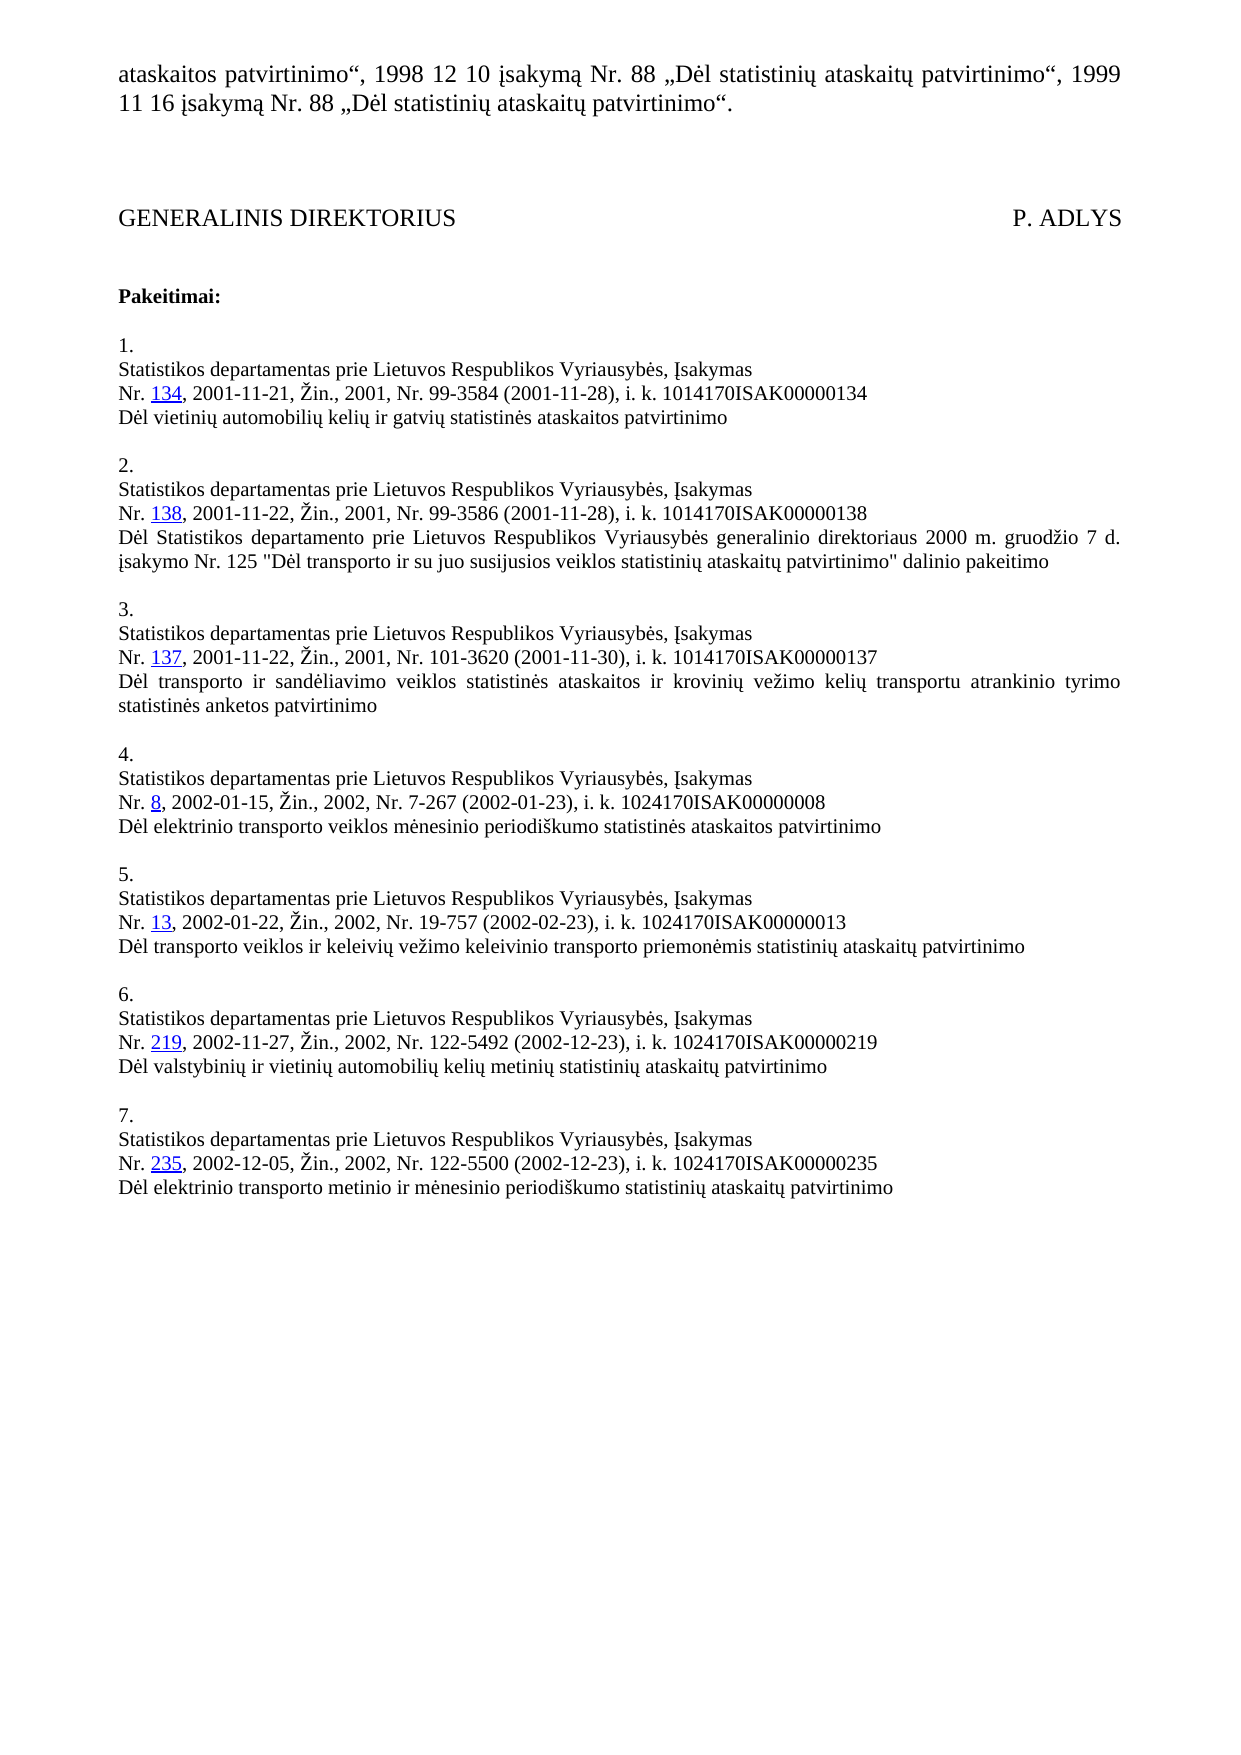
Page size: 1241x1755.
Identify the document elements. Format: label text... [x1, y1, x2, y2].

text Nr. 8, 2002-01-15, Žin., 2002, Nr. 7-267 (2002-01-23), i. k. 1024170ISAK00000008 [118, 790, 1122, 814]
text Dėl vietinių automobilių kelių ir gatvių statistinės ataskaitos patvirtinimo [118, 405, 1122, 429]
text Dėl Statistikos departamento prie Lietuvos Respublikos Vyriausybės generalinio direktoriaus 2000 m. gruodžio 7 d. įsakymo Nr. 125 "Dėl transporto ir su juo susijusios veiklos statistinių ataskaitų patvirtinimo" dalinio pakeitimo [118, 525, 1122, 573]
text Pakeitimai: [118, 284, 1122, 308]
text 7. [118, 1102, 1122, 1127]
text Nr. 235, 2002-12-05, Žin., 2002, Nr. 122-5500 (2002-12-23), i. k. 1024170ISAK00000235 [118, 1151, 1122, 1175]
text Statistikos departamentas prie Lietuvos Respublikos Vyriausybės, Įsakymas [118, 477, 1122, 501]
text 6. [118, 982, 1122, 1006]
text Dėl transporto ir sandėliavimo veiklos statistinės ataskaitos ir krovinių vežimo kelių transportu atrankinio tyrimo statistinės anketos patvirtinimo [118, 669, 1122, 717]
text Statistikos departamentas prie Lietuvos Respublikos Vyriausybės, Įsakymas [118, 621, 1122, 645]
text ataskaitos patvirtinimo“, 1998 12 10 įsakymą Nr. 88 „Dėl statistinių ataskaitų patvirtinimo“, 1999 11 16 įsakymą Nr. 88 „Dėl statistinių ataskaitų patvirtinimo“. [118, 59, 1122, 117]
text Nr. 138, 2001-11-22, Žin., 2001, Nr. 99-3586 (2001-11-28), i. k. 1014170ISAK00000138 [118, 501, 1122, 525]
text Statistikos departamentas prie Lietuvos Respublikos Vyriausybės, Įsakymas [118, 1006, 1122, 1030]
text 5. [118, 862, 1122, 886]
text Nr. 13, 2002-01-22, Žin., 2002, Nr. 19-757 (2002-02-23), i. k. 1024170ISAK00000013 [118, 910, 1122, 934]
text Dėl elektrinio transporto metinio ir mėnesinio periodiškumo statistinių ataskaitų patvirtinimo [118, 1175, 1122, 1199]
text Statistikos departamentas prie Lietuvos Respublikos Vyriausybės, Įsakymas [118, 357, 1122, 381]
text Dėl valstybinių ir vietinių automobilių kelių metinių statistinių ataskaitų patvirtinimo [118, 1054, 1122, 1078]
text Dėl transporto veiklos ir keleivių vežimo keleivinio transporto priemonėmis statistinių ataskaitų patvirtinimo [118, 934, 1122, 958]
text GENERALINIS DIREKTORIUS P. ADLYS [118, 203, 1122, 232]
text 4. [118, 742, 1122, 766]
text Nr. 137, 2001-11-22, Žin., 2001, Nr. 101-3620 (2001-11-30), i. k. 1014170ISAK00000137 [118, 645, 1122, 669]
text Dėl elektrinio transporto veiklos mėnesinio periodiškumo statistinės ataskaitos patvirtinimo [118, 814, 1122, 838]
text Nr. 219, 2002-11-27, Žin., 2002, Nr. 122-5492 (2002-12-23), i. k. 1024170ISAK00000219 [118, 1030, 1122, 1054]
text Nr. 134, 2001-11-21, Žin., 2001, Nr. 99-3584 (2001-11-28), i. k. 1014170ISAK00000134 [118, 381, 1122, 405]
text Statistikos departamentas prie Lietuvos Respublikos Vyriausybės, Įsakymas [118, 886, 1122, 910]
text 1. [118, 332, 1122, 357]
text Statistikos departamentas prie Lietuvos Respublikos Vyriausybės, Įsakymas [118, 766, 1122, 790]
text 2. [118, 453, 1122, 477]
text 3. [118, 597, 1122, 621]
text Statistikos departamentas prie Lietuvos Respublikos Vyriausybės, Įsakymas [118, 1127, 1122, 1151]
